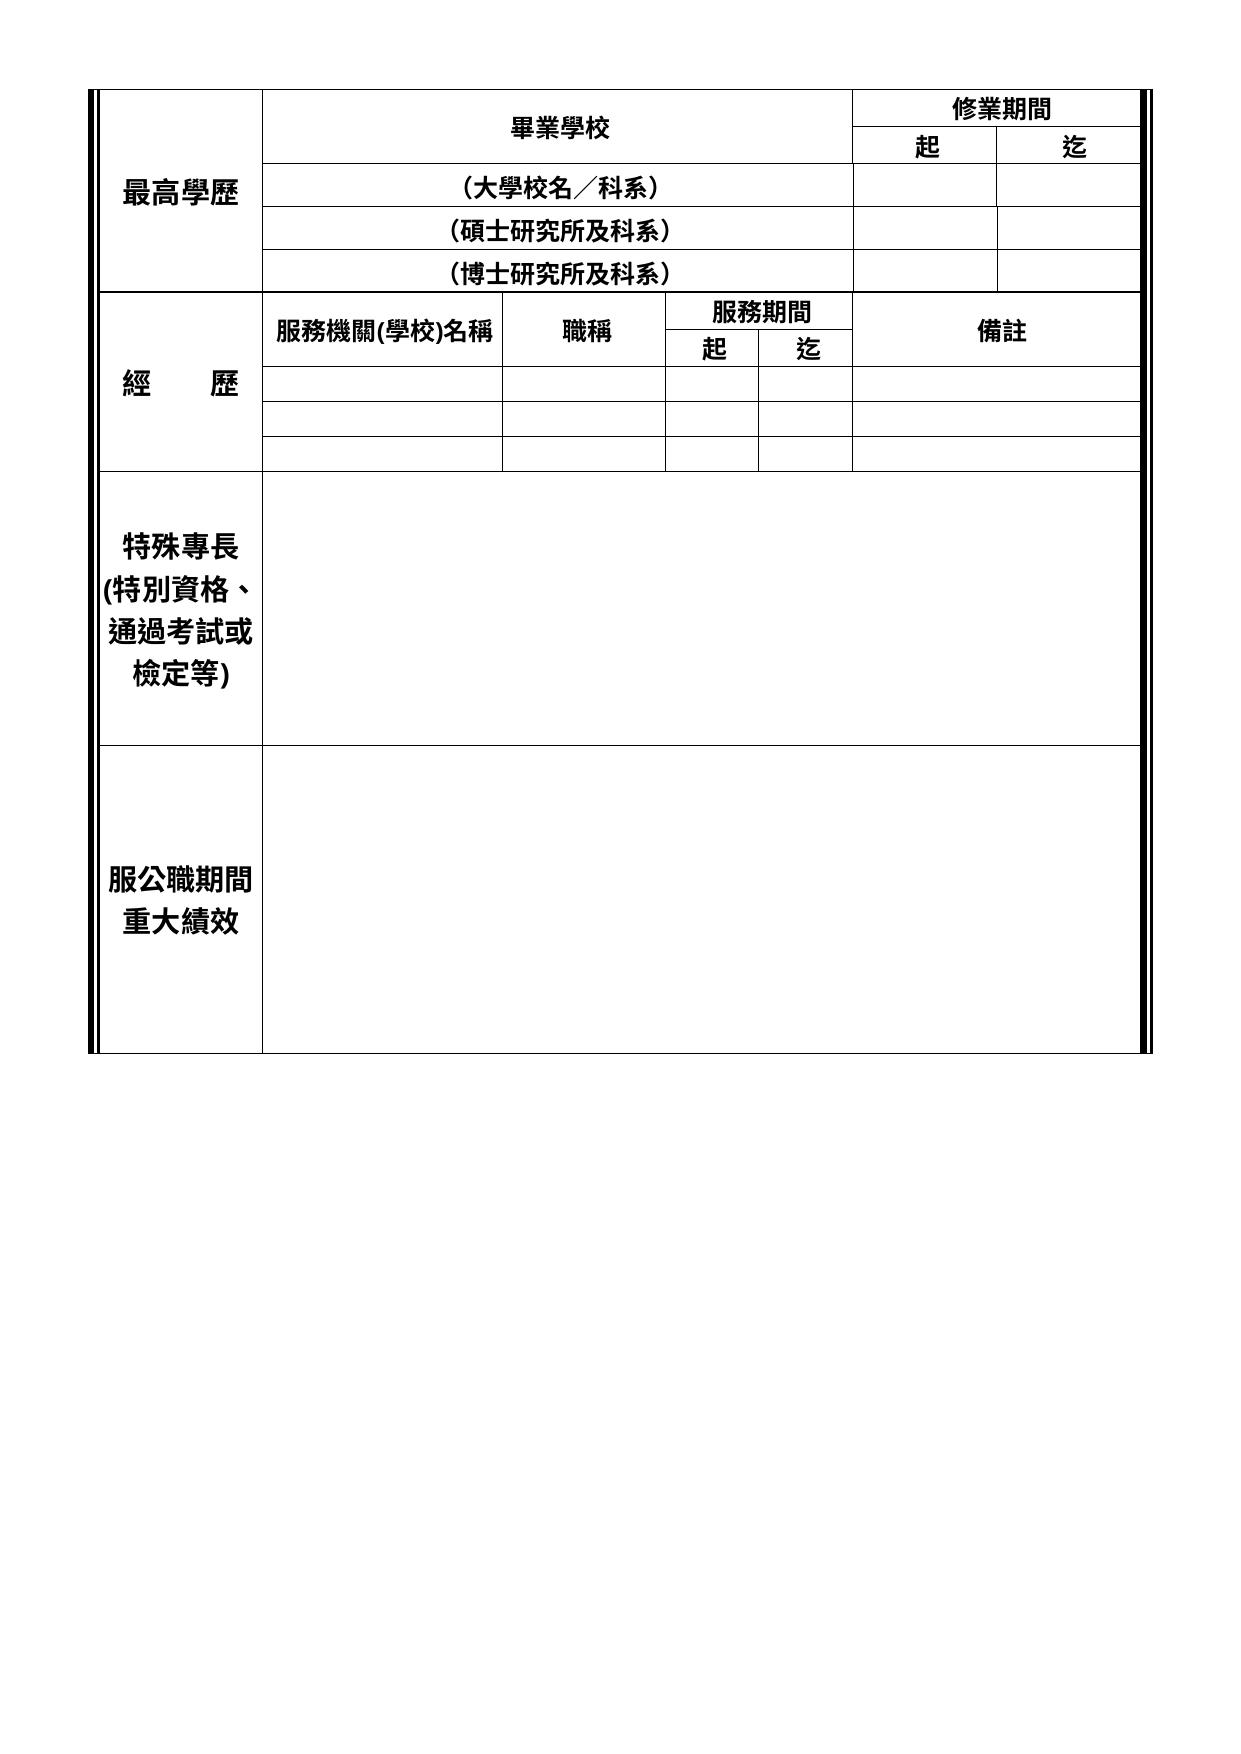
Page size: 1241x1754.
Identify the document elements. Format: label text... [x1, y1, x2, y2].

table_cell [263, 402, 502, 436]
table_cell 起 [853, 127, 996, 163]
table_cell [759, 402, 852, 436]
table_cell 修業期間 [853, 90, 1140, 126]
table_cell [997, 164, 1140, 206]
table_cell [503, 367, 665, 401]
table_cell [666, 367, 758, 401]
table_cell 迄 [997, 127, 1140, 163]
table_cell [263, 367, 502, 401]
table_cell 經 歷 [100, 293, 262, 471]
table_cell [263, 437, 502, 471]
table_cell [998, 250, 1140, 291]
table_cell [666, 437, 758, 471]
table_cell [666, 402, 758, 436]
table_cell [263, 746, 1140, 1052]
table_cell 最高學歷 [100, 90, 262, 291]
table_cell （博士研究所及科系） [263, 250, 853, 291]
table_cell [853, 367, 1140, 401]
table_cell [854, 250, 997, 291]
table_cell 職稱 [503, 293, 665, 366]
table_cell [759, 437, 852, 471]
table_cell 起 [666, 330, 758, 366]
table_cell [854, 164, 996, 206]
table_cell [854, 207, 997, 249]
table_cell 服務期間 [666, 293, 852, 329]
table_cell [853, 437, 1140, 471]
table_cell [503, 402, 665, 436]
table_cell [263, 472, 1140, 745]
table_cell 服公職期間重大績效 [100, 746, 262, 1052]
table_cell [853, 402, 1140, 436]
table_cell （大學校名／科系） [263, 164, 853, 206]
table_cell 畢業學校 [263, 90, 852, 163]
table_cell （碩士研究所及科系） [263, 207, 853, 249]
table_cell 備註 [853, 293, 1140, 366]
table_cell [998, 207, 1140, 249]
table_cell [503, 437, 665, 471]
table_cell [759, 367, 852, 401]
table_cell 服務機關(學校)名稱 [263, 293, 502, 366]
table_cell 特殊專長 (特別資格、通過考試或檢定等) [100, 472, 262, 745]
table_cell 迄 [759, 330, 852, 366]
